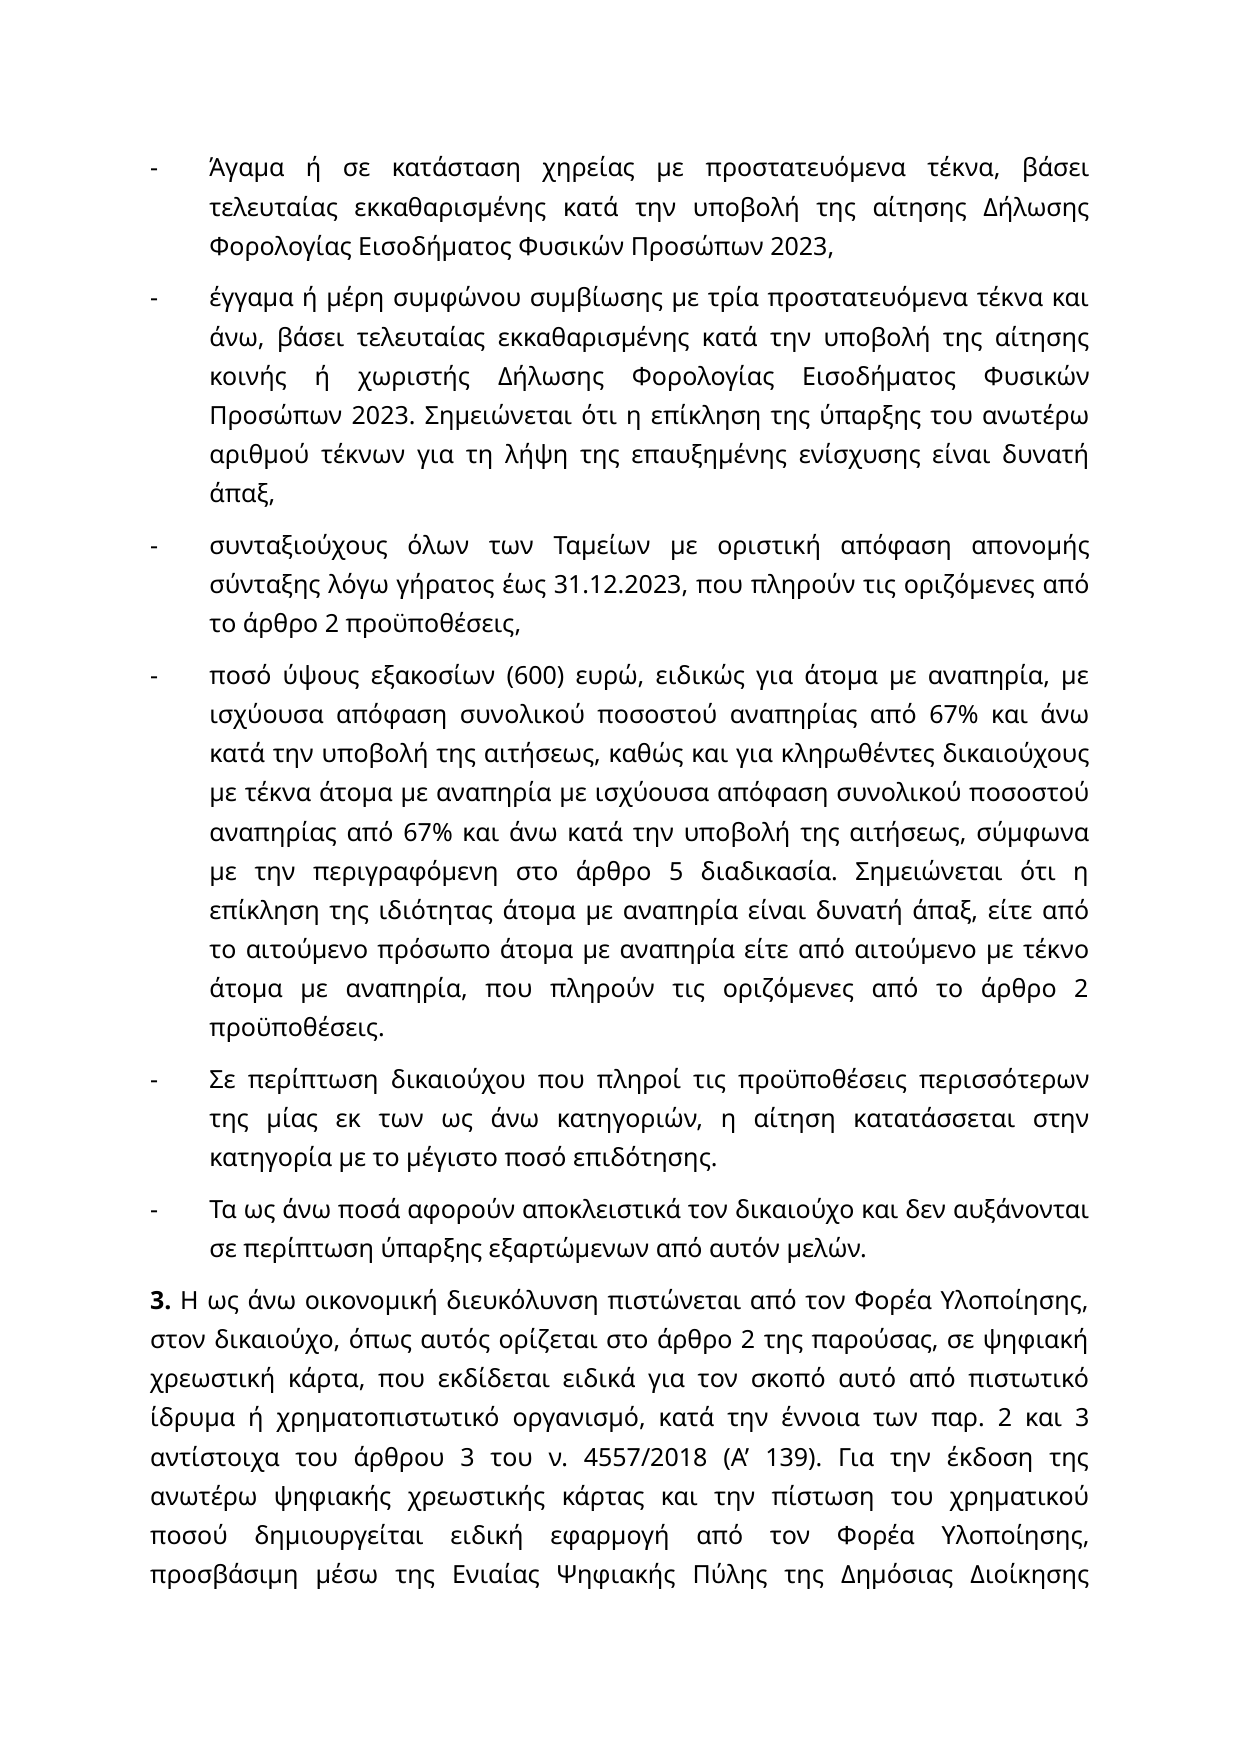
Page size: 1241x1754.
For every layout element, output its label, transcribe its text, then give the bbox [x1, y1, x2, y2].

list - ποσό ύψους εξακοσίων (600) ευρώ, ειδικώς για άτομα με αναπηρία, με ισχύουσα απόφαση συνολικού ποσοστού αναπηρίας από 67% και άνω κατά την υποβολή της αιτήσεως, καθώς και για κληρωθέντες δικαιούχους με τέκνα άτομα με αναπηρία με ισχύουσα απόφαση συνολικού ποσοστού αναπηρίας από 67% και άνω κατά την υποβολή της αιτήσεως, σύμφωνα με την περιγραφόμενη στο άρθρο 5 διαδικασία. Σημειώνεται ότι η επίκληση της ιδιότητας άτομα με αναπηρία είναι δυνατή άπαξ, είτε από το αιτούμενο πρόσωπο άτομα με αναπηρία είτε από αιτούμενο με τέκνο άτομα με αναπηρία, που πληρούν τις οριζόμενες από το άρθρο 2 προϋποθέσεις. [150, 657, 1090, 1044]
list - Άγαμα ή σε κατάσταση χηρείας με προστατευόμενα τέκνα, βάσει τελευταίας εκκαθαρισμένης κατά την υποβολή της αίτησης Δήλωσης Φορολογίας Εισοδήματος Φυσικών Προσώπων 2023, [150, 150, 1090, 262]
list - Τα ως άνω ποσά αφορούν αποκλειστικά τον δικαιούχο και δεν αυξάνονται σε περίπτωση ύπαρξης εξαρτώμενων από αυτόν μελών. [150, 1192, 1090, 1265]
list - έγγαμα ή μέρη συμφώνου συμβίωσης με τρία προστατευόμενα τέκνα και άνω, βάσει τελευταίας εκκαθαρισμένης κατά την υποβολή της αίτησης κοινής ή χωριστής Δήλωσης Φορολογίας Εισοδήματος Φυσικών Προσώπων 2023. Σημειώνεται ότι η επίκληση της ύπαρξης του ανωτέρω αριθμού τέκνων για τη λήψη της επαυξημένης ενίσχυσης είναι δυνατή άπαξ, [150, 280, 1090, 510]
list - συνταξιούχους όλων των Ταμείων με οριστική απόφαση απονομής σύνταξης λόγω γήρατος έως 31.12.2023, που πληρούν τις οριζόμενες από το άρθρο 2 προϋποθέσεις, [150, 527, 1090, 640]
list - Σε περίπτωση δικαιούχου που πληροί τις προϋποθέσεις περισσότερων της μίας εκ των ως άνω κατηγοριών, η αίτηση κατατάσσεται στην κατηγορία με το μέγιστο ποσό επιδότησης. [150, 1062, 1090, 1174]
text 3. Η ως άνω οικονομική διευκόλυνση πιστώνεται από τον Φορέα Υλοποίησης, στον δικαιούχο, όπως αυτός ορίζεται στο άρθρο 2 της παρούσας, σε ψηφιακή χρεωστική κάρτα, που εκδίδεται ειδικά για τον σκοπό αυτό από πιστωτικό ίδρυμα ή χρηματοπιστωτικό οργανισμό, κατά την έννοια των παρ. 2 και 3 αντίστοιχα του άρθρου 3 του ν. 4557/2018 (Α’ 139). Για την έκδοση της ανωτέρω ψηφιακής χρεωστικής κάρτας και την πίστωση του χρηματικού ποσού δημιουργείται ειδική εφαρμογή από τον Φορέα Υλοποίησης, προσβάσιμη μέσω της Ενιαίας Ψηφιακής Πύλης της Δημόσιας Διοίκησης [150, 1282, 1090, 1591]
